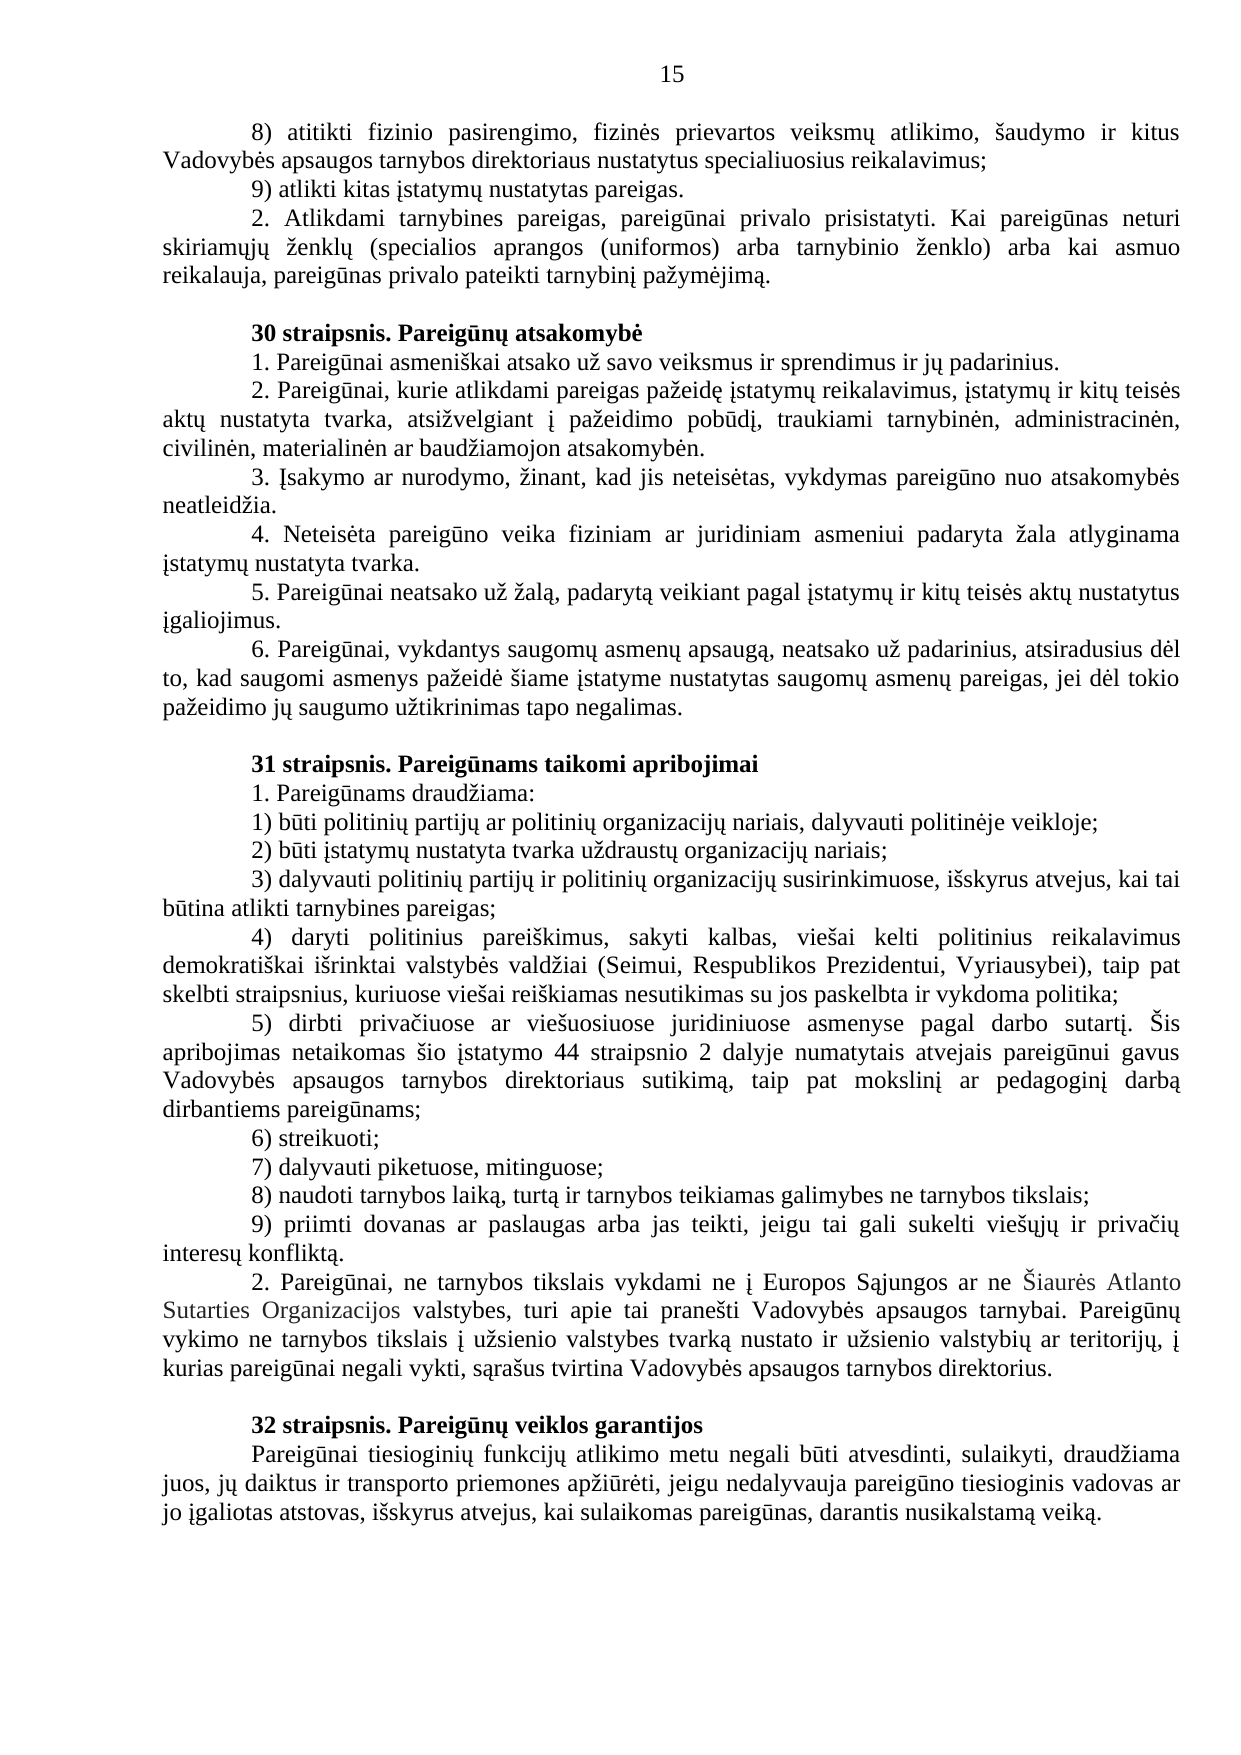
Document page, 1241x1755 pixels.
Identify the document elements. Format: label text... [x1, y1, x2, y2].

text 4) daryti politinius pareiškimus, sakyti kalbas, viešai kelti politinius reikalavimus demokratiškai išrinktai valstybės valdžiai (Seimui, Respublikos Prezidentui, Vyriausybei), taip pat skelbti straipsnius, kuriuose viešai reiškiamas nesutikimas su jos paskelbta ir vykdoma politika; [162, 922, 1181, 1008]
text 6) streikuoti; [162, 1123, 1181, 1152]
text 9) atlikti kitas įstatymų nustatytas pareigas. [162, 174, 1181, 203]
text 1. Pareigūnams draudžiama: [162, 778, 1181, 807]
text 8) atitikti fizinio pasirengimo, fizinės prievartos veiksmų atlikimo, šaudymo ir kitus Vadovybės apsaugos tarnybos direktoriaus nustatytus specialiuosius reikalavimus; [162, 117, 1181, 174]
text 1. Pareigūnai asmeniškai atsako už savo veiksmus ir sprendimus ir jų padarinius. [162, 347, 1181, 375]
text 3. Įsakymo ar nurodymo, žinant, kad jis neteisėtas, vykdymas pareigūno nuo atsakomybės neatleidžia. [162, 462, 1181, 519]
text Pareigūnai tiesioginių funkcijų atlikimo metu negali būti atvesdinti, sulaikyti, draudžiama juos, jų daiktus ir transporto priemones apžiūrėti, jeigu nedalyvauja pareigūno tiesioginis vadovas ar jo įgaliotas atstovas, išskyrus atvejus, kai sulaikomas pareigūnas, darantis nusikalstamą veiką. [162, 1439, 1181, 1525]
text 32 straipsnis. Pareigūnų veiklos garantijos [162, 1410, 1181, 1439]
text 8) naudoti tarnybos laiką, turtą ir tarnybos teikiamas galimybes ne tarnybos tikslais; [162, 1180, 1181, 1209]
text 5) dirbti privačiuose ar viešuosiuose juridiniuose asmenyse pagal darbo sutartį. Šis apribojimas netaikomas šio įstatymo 44 straipsnio 2 dalyje numatytais atvejais pareigūnui gavus Vadovybės apsaugos tarnybos direktoriaus sutikimą, taip pat mokslinį ar pedagoginį darbą dirbantiems pareigūnams; [162, 1008, 1181, 1123]
text 9) priimti dovanas ar paslaugas arba jas teikti, jeigu tai gali sukelti viešųjų ir privačių interesų konfliktą. [162, 1209, 1181, 1267]
text 30 straipsnis. Pareigūnų atsakomybė [162, 318, 1181, 347]
text 7) dalyvauti piketuose, mitinguose; [162, 1152, 1181, 1180]
text 2. Pareigūnai, kurie atlikdami pareigas pažeidę įstatymų reikalavimus, įstatymų ir kitų teisės aktų nustatyta tvarka, atsižvelgiant į pažeidimo pobūdį, traukiami tarnybinėn, administracinėn, civilinėn, materialinėn ar baudžiamojon atsakomybėn. [162, 375, 1181, 462]
text 31 straipsnis. Pareigūnams taikomi apribojimai [162, 749, 1181, 778]
text 2) būti įstatymų nustatyta tvarka uždraustų organizacijų nariais; [162, 835, 1181, 864]
text 4. Neteisėta pareigūno veika fiziniam ar juridiniam asmeniui padaryta žala atlyginama įstatymų nustatyta tvarka. [162, 519, 1181, 577]
text 2. Atlikdami tarnybines pareigas, pareigūnai privalo prisistatyti. Kai pareigūnas neturi skiriamųjų ženklų (specialios aprangos (uniformos) arba tarnybinio ženklo) arba kai asmuo reikalauja, pareigūnas privalo pateikti tarnybinį pažymėjimą. [162, 203, 1181, 289]
text 1) būti politinių partijų ar politinių organizacijų nariais, dalyvauti politinėje veikloje; [162, 807, 1181, 835]
text 5. Pareigūnai neatsako už žalą, padarytą veikiant pagal įstatymų ir kitų teisės aktų nustatytus įgaliojimus. [162, 577, 1181, 634]
text 3) dalyvauti politinių partijų ir politinių organizacijų susirinkimuose, išskyrus atvejus, kai tai būtina atlikti tarnybines pareigas; [162, 864, 1181, 922]
text 2. Pareigūnai, ne tarnybos tikslais vykdami ne į Europos Sąjungos ar ne Šiaurės Atlanto Sutarties Organizacijos valstybes, turi apie tai pranešti Vadovybės apsaugos tarnybai. Pareigūnų vykimo ne tarnybos tikslais į užsienio valstybes tvarką nustato ir užsienio valstybių ar teritorijų, į kurias pareigūnai negali vykti, sąrašus tvirtina Vadovybės apsaugos tarnybos direktorius. [162, 1267, 1181, 1382]
text 6. Pareigūnai, vykdantys saugomų asmenų apsaugą, neatsako už padarinius, atsiradusius dėl to, kad saugomi asmenys pažeidė šiame įstatyme nustatytas saugomų asmenų pareigas, jei dėl tokio pažeidimo jų saugumo užtikrinimas tapo negalimas. [162, 634, 1181, 720]
